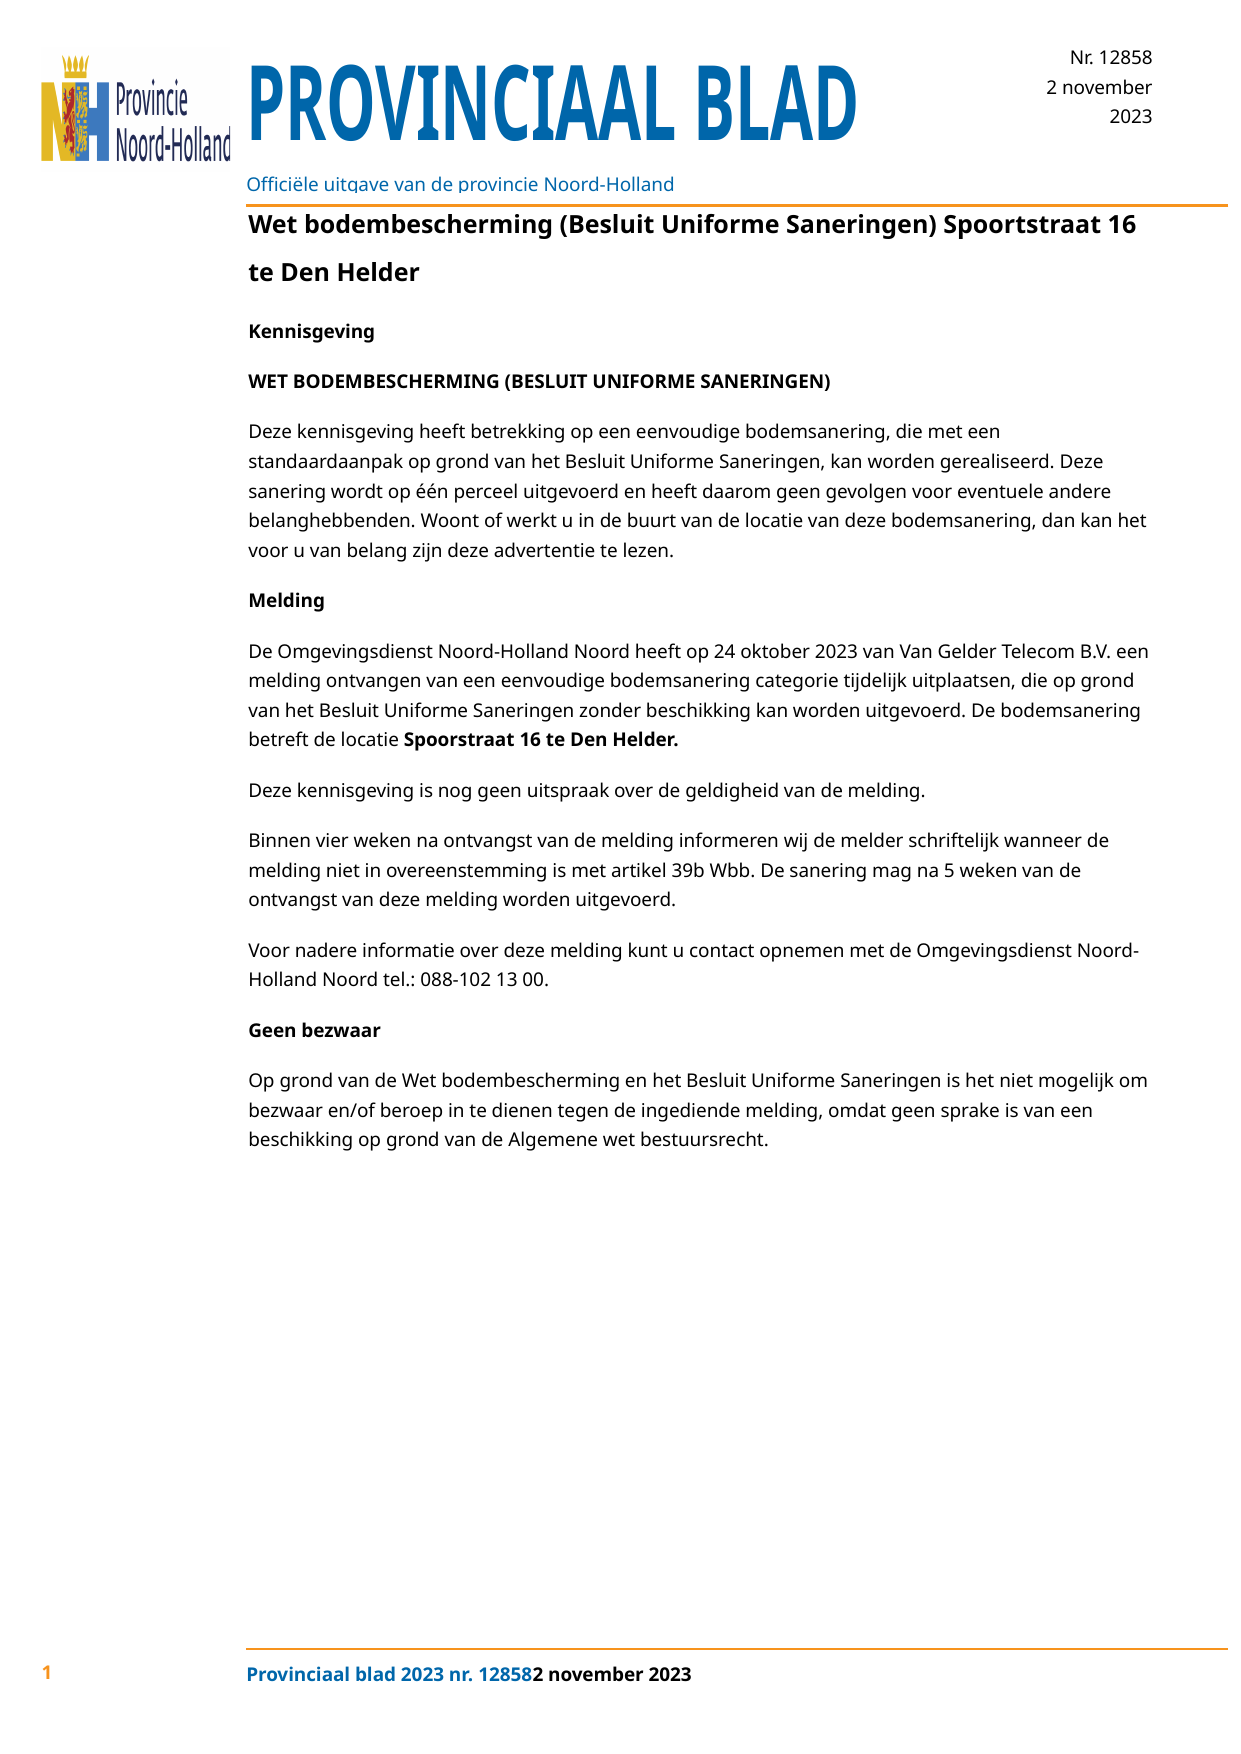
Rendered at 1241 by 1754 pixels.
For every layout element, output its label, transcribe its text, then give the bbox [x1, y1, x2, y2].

text Wet bodembescherming (Besluit Uniforme Saneringen) Spoortstraat 16 te Den Helder [248, 207, 1152, 288]
text WET BODEMBESCHERMING (BESLUIT UNIFORME SANERINGEN) [248, 368, 1152, 394]
text Binnen vier weken na ontvangst van de melding informeren wij de melder schriftelijk wanneer de melding niet in overeenstemming is met artikel 39b Wbb. De sanering mag na 5 weken van de ontvangst van deze melding worden uitgevoerd. [248, 827, 1152, 912]
text Deze kennisgeving heeft betrekking op een eenvoudige bodemsanering, die met een standaardaanpak op grond van het Besluit Uniforme Saneringen, kan worden gerealiseerd. Deze sanering wordt op één perceel uitgevoerd en heeft daarom geen gevolgen voor eventuele andere belanghebbenden. Woont of werkt u in de buurt van de locatie van deze bodemsanering, dan kan het voor u van belang zijn deze advertentie te lezen. [248, 419, 1152, 563]
text Deze kennisgeving is nog geen uitspraak over de geldigheid van de melding. [248, 777, 1152, 803]
picture [41, 47, 231, 172]
text Geen bezwaar [248, 1017, 1152, 1043]
text Melding [248, 587, 1152, 613]
text Voor nadere informatie over deze melding kunt u contact opnemen met de Omgevingsdienst Noord-Holland Noord tel.: 088-102 13 00. [248, 937, 1152, 992]
text De Omgevingsdienst Noord-Holland Noord heeft op 24 oktober 2023 van Van Gelder Telecom B.V. een melding ontvangen van een eenvoudige bodemsanering categorie tijdelijk uitplaatsen, die op grond van het Besluit Uniforme Saneringen zonder beschikking kan worden uitgevoerd. De bodemsanering betreft de locatie Spoorstraat 16 te Den Helder. [248, 638, 1152, 752]
text Kennisgeving [248, 318, 1152, 344]
text Op grond van de Wet bodembescherming en het Besluit Uniforme Saneringen is het niet mogelijk om bezwaar en/of beroep in te dienen tegen de ingediende melding, omdat geen sprake is van een beschikking op grond van de Algemene wet bestuursrecht. [248, 1067, 1152, 1152]
